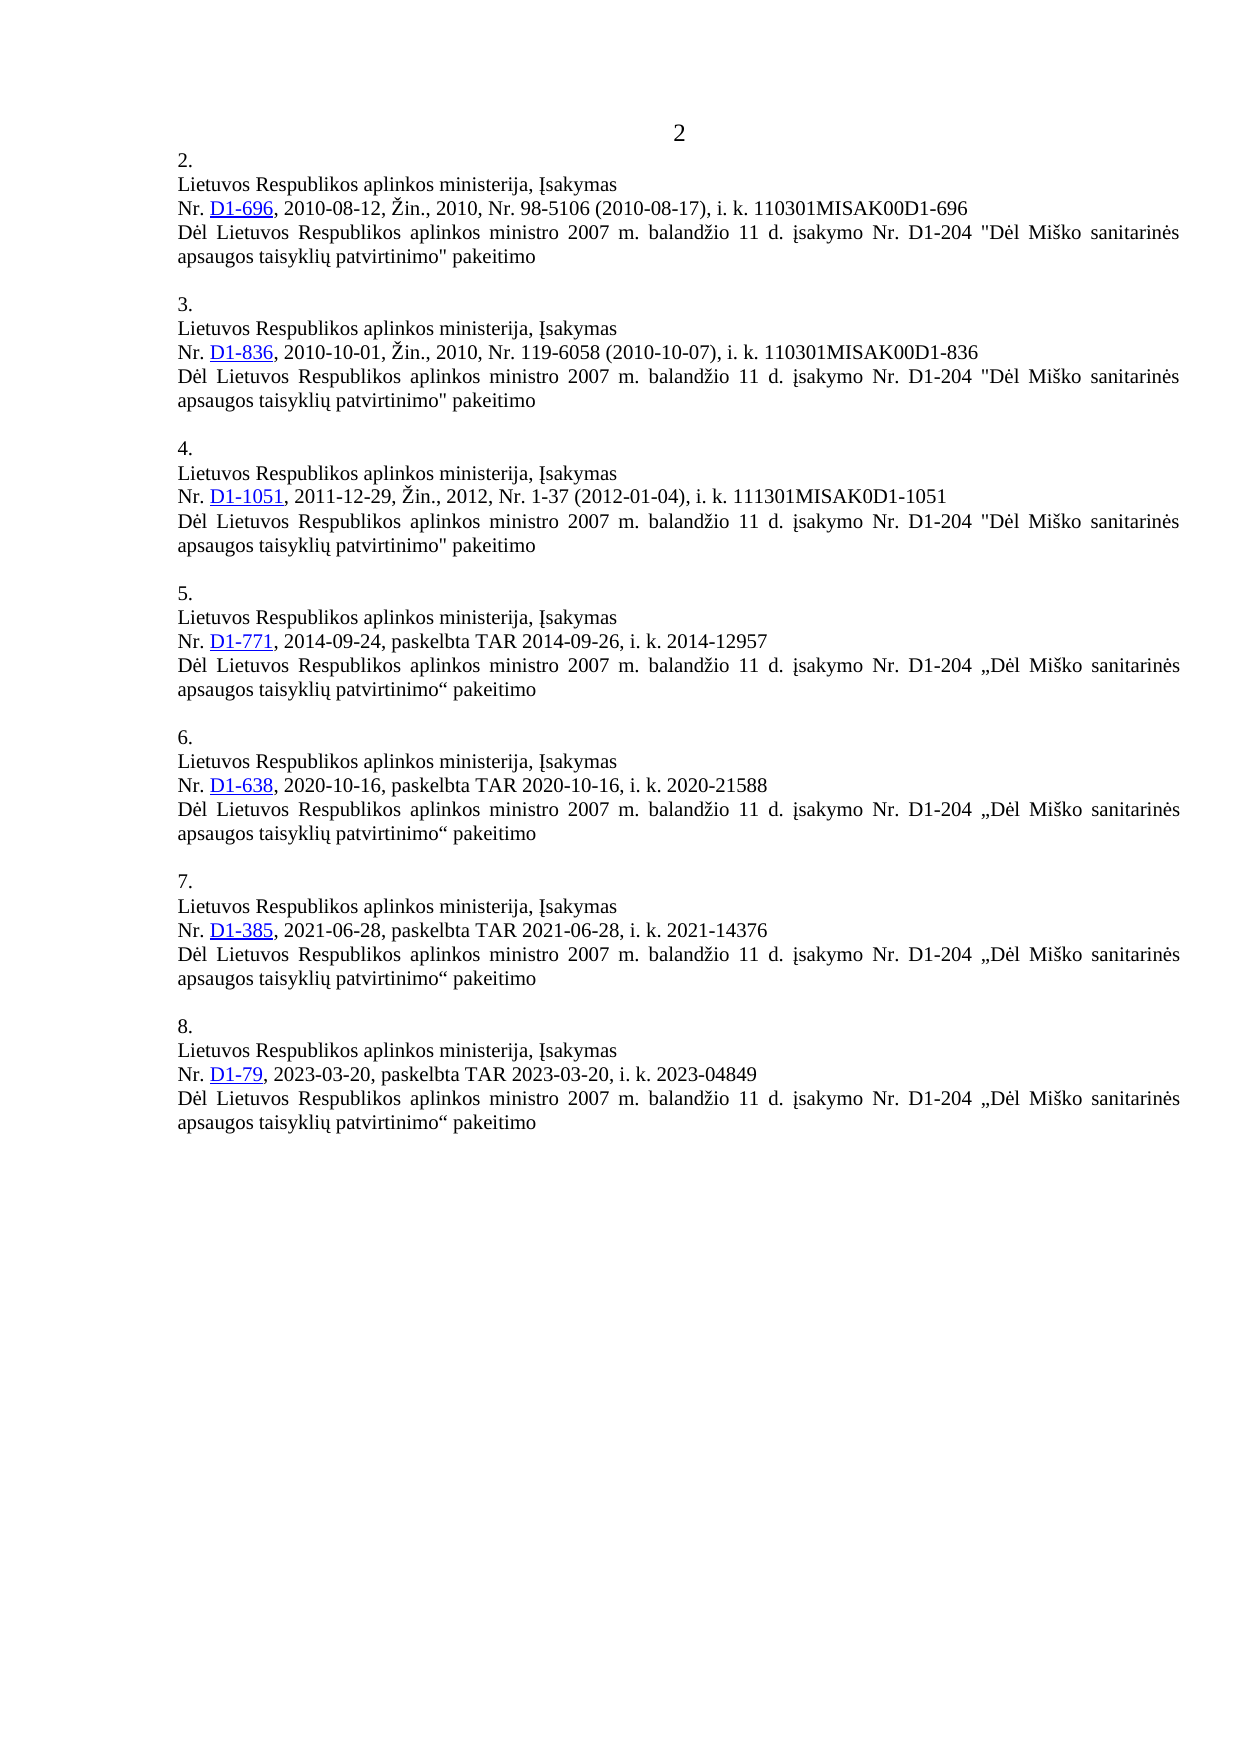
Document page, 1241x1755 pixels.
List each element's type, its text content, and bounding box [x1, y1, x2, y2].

text Dėl Lietuvos Respublikos aplinkos ministro 2007 m. balandžio 11 d. įsakymo Nr. D1-204 „Dėl Miško sanitarinės apsaugos taisyklių patvirtinimo“ pakeitimo [177, 653, 1181, 701]
text Dėl Lietuvos Respublikos aplinkos ministro 2007 m. balandžio 11 d. įsakymo Nr. D1-204 "Dėl Miško sanitarinės apsaugos taisyklių patvirtinimo" pakeitimo [177, 508, 1181, 557]
text 4. [177, 436, 1181, 460]
text Lietuvos Respublikos aplinkos ministerija, Įsakymas [177, 172, 1181, 196]
text 7. [177, 869, 1181, 893]
text Lietuvos Respublikos aplinkos ministerija, Įsakymas [177, 893, 1181, 918]
text 2. [177, 148, 1181, 172]
text Dėl Lietuvos Respublikos aplinkos ministro 2007 m. balandžio 11 d. įsakymo Nr. D1-204 „Dėl Miško sanitarinės apsaugos taisyklių patvirtinimo“ pakeitimo [177, 797, 1181, 845]
text Nr. D1-1051, 2011-12-29, Žin., 2012, Nr. 1-37 (2012-01-04), i. k. 111301MISAK0D1-1051 [177, 484, 1181, 508]
text Lietuvos Respublikos aplinkos ministerija, Įsakymas [177, 316, 1181, 340]
text Lietuvos Respublikos aplinkos ministerija, Įsakymas [177, 1038, 1181, 1062]
text 3. [177, 292, 1181, 316]
text Nr. D1-385, 2021-06-28, paskelbta TAR 2021-06-28, i. k. 2021-14376 [177, 918, 1181, 942]
text Nr. D1-638, 2020-10-16, paskelbta TAR 2020-10-16, i. k. 2020-21588 [177, 773, 1181, 797]
text Dėl Lietuvos Respublikos aplinkos ministro 2007 m. balandžio 11 d. įsakymo Nr. D1-204 „Dėl Miško sanitarinės apsaugos taisyklių patvirtinimo“ pakeitimo [177, 942, 1181, 990]
text Dėl Lietuvos Respublikos aplinkos ministro 2007 m. balandžio 11 d. įsakymo Nr. D1-204 „Dėl Miško sanitarinės apsaugos taisyklių patvirtinimo“ pakeitimo [177, 1086, 1181, 1134]
text Dėl Lietuvos Respublikos aplinkos ministro 2007 m. balandžio 11 d. įsakymo Nr. D1-204 "Dėl Miško sanitarinės apsaugos taisyklių patvirtinimo" pakeitimo [177, 364, 1181, 412]
text Dėl Lietuvos Respublikos aplinkos ministro 2007 m. balandžio 11 d. įsakymo Nr. D1-204 "Dėl Miško sanitarinės apsaugos taisyklių patvirtinimo" pakeitimo [177, 220, 1181, 268]
text Nr. D1-696, 2010-08-12, Žin., 2010, Nr. 98-5106 (2010-08-17), i. k. 110301MISAK00D1-696 [177, 196, 1181, 220]
text 5. [177, 581, 1181, 605]
text 8. [177, 1014, 1181, 1038]
text Nr. D1-79, 2023-03-20, paskelbta TAR 2023-03-20, i. k. 2023-04849 [177, 1062, 1181, 1086]
text Nr. D1-771, 2014-09-24, paskelbta TAR 2014-09-26, i. k. 2014-12957 [177, 629, 1181, 653]
text Nr. D1-836, 2010-10-01, Žin., 2010, Nr. 119-6058 (2010-10-07), i. k. 110301MISAK00D1-836 [177, 340, 1181, 364]
text Lietuvos Respublikos aplinkos ministerija, Įsakymas [177, 749, 1181, 773]
text Lietuvos Respublikos aplinkos ministerija, Įsakymas [177, 460, 1181, 484]
text Lietuvos Respublikos aplinkos ministerija, Įsakymas [177, 605, 1181, 629]
text 6. [177, 725, 1181, 749]
